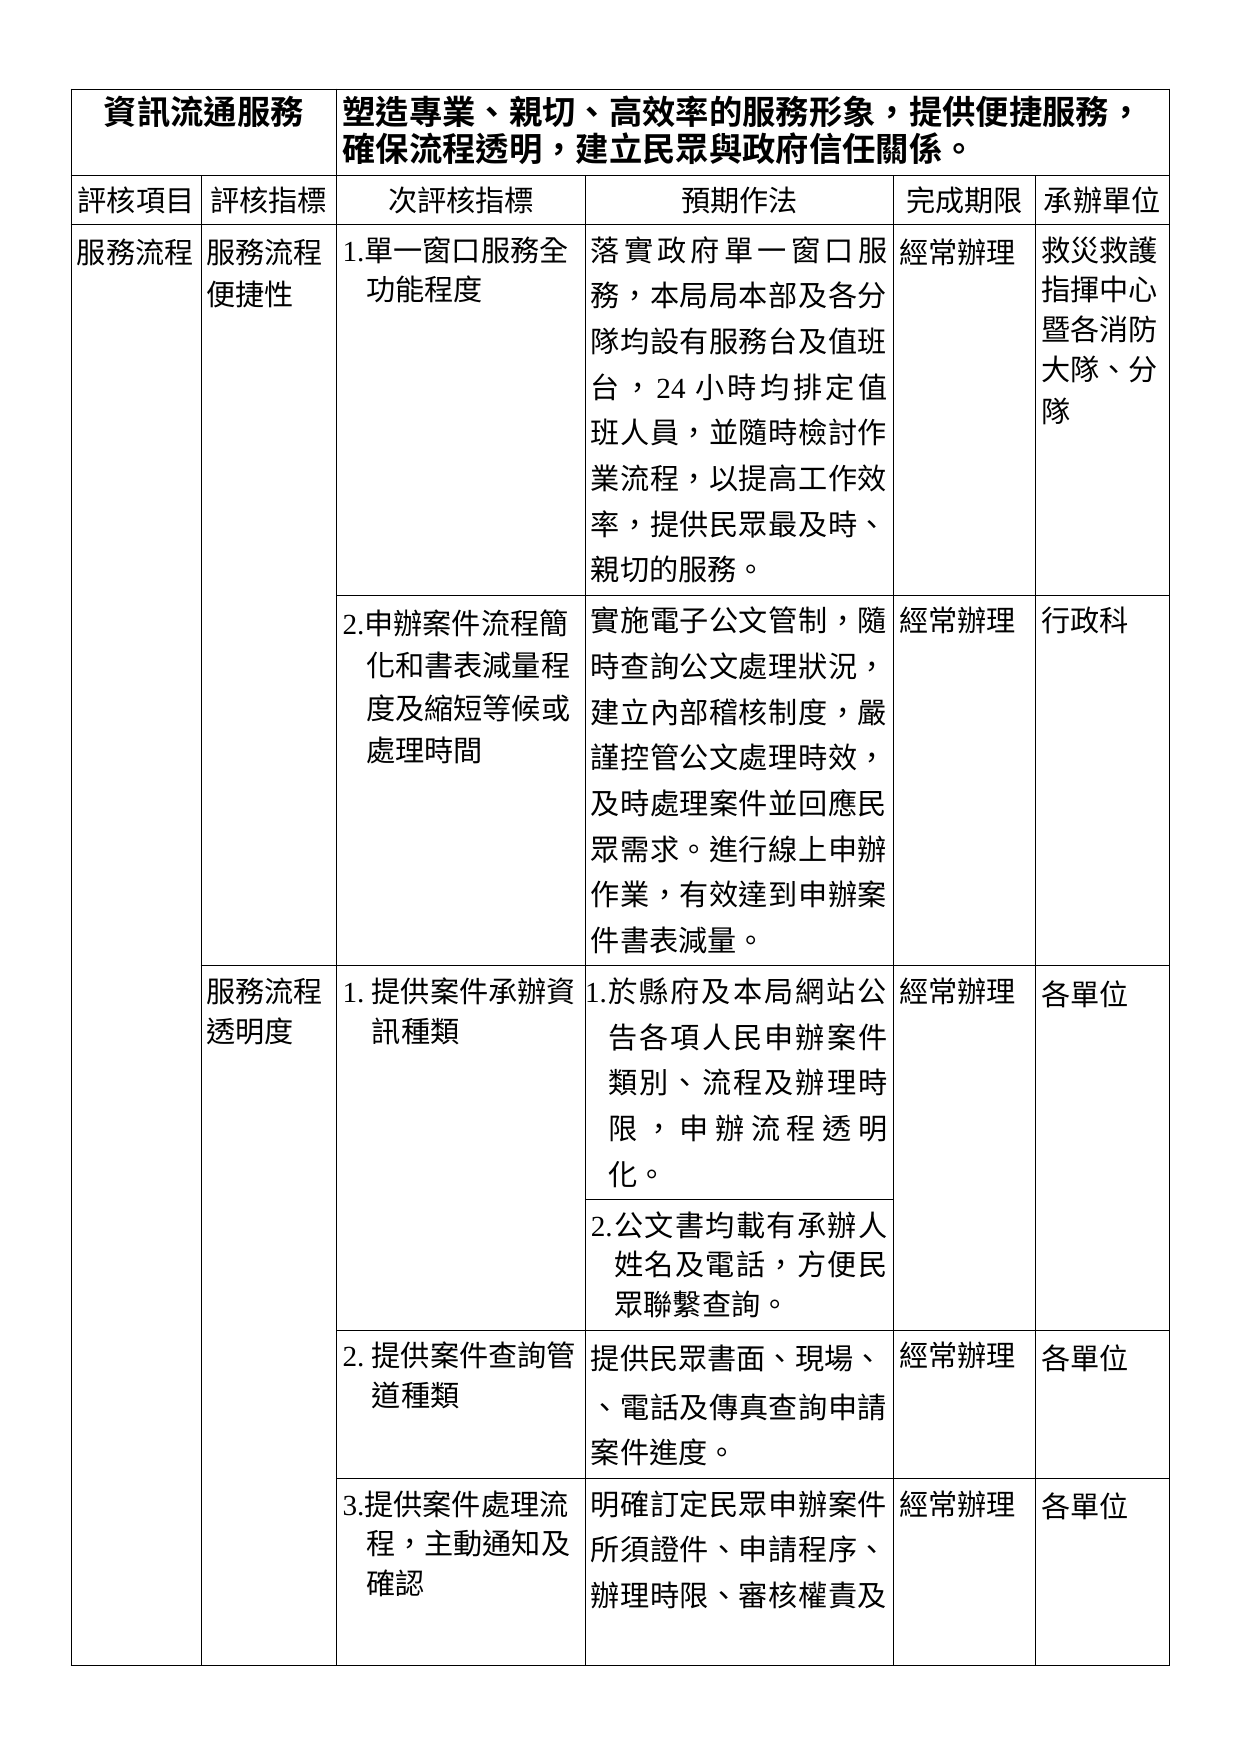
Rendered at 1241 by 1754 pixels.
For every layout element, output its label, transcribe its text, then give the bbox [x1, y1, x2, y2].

table_cell 1.於縣府及本局網站公告各項人民申辦案件類別、流程及辦理時限，申辦流程透明化。 [586, 966, 893, 1199]
table_cell 經常辦理 [894, 225, 1035, 595]
table_cell 2. 提供案件查詢管道種類 [337, 1331, 585, 1478]
table_cell 服務流程透明度 [202, 966, 336, 1665]
table_cell 落實政府單一窗口服務，本局局本部及各分隊均設有服務台及值班台，24小時均排定值班人員，並隨時檢討作業流程，以提高工作效率，提供民眾最及時、親切的服務。 [586, 225, 893, 595]
table_cell 1.單一窗口服務全功能程度 [337, 225, 585, 595]
table_cell 3.提供案件處理流程，主動通知及確認 [337, 1479, 585, 1665]
table_cell 服務流程 [72, 225, 201, 1665]
table_cell 次評核指標 [337, 176, 585, 224]
table_header 塑造專業、親切、高效率的服務形象，提供便捷服務，確保流程透明，建立民眾與政府信任關係。 [337, 90, 1169, 175]
table_cell 經常辦理 [894, 1479, 1035, 1665]
table_cell 評核項目 [72, 176, 201, 224]
table_cell 各單位 [1036, 1479, 1169, 1665]
table_cell 各單位 [1036, 1331, 1169, 1478]
table_cell 實施電子公文管制，隨時查詢公文處理狀況，建立內部稽核制度，嚴謹控管公文處理時效，及時處理案件並回應民眾需求。進行線上申辦作業，有效達到申辦案件書表減量。 [586, 596, 893, 965]
table_cell 各單位 [1036, 966, 1169, 1330]
table_cell 1. 提供案件承辦資訊種類 [337, 966, 585, 1330]
table_cell 完成期限 [894, 176, 1035, 224]
table_cell 承辦單位 [1036, 176, 1169, 224]
table_cell 2.公文書均載有承辦人姓名及電話，方便民眾聯繫查詢。 [586, 1200, 893, 1330]
table_cell 行政科 [1036, 596, 1169, 965]
table_cell 明確訂定民眾申辦案件所須證件、申請程序、辦理時限、審核權責及 [586, 1479, 893, 1665]
table_header 資訊流通服務 [72, 90, 336, 175]
table_cell 2.申辦案件流程簡化和書表減量程度及縮短等候或處理時間 [337, 596, 585, 965]
table_cell 經常辦理 [894, 1331, 1035, 1478]
table_cell 經常辦理 [894, 966, 1035, 1330]
table_cell 經常辦理 [894, 596, 1035, 965]
table_cell 救災救護指揮中心暨各消防大隊、分隊 [1036, 225, 1169, 595]
table_cell 提供民眾書面、現場、 、電話及傳真查詢申請案件進度。 [586, 1331, 893, 1478]
table_cell 預期作法 [586, 176, 893, 224]
table_cell 服務流程便捷性 [202, 225, 336, 965]
table_cell 評核指標 [202, 176, 336, 224]
